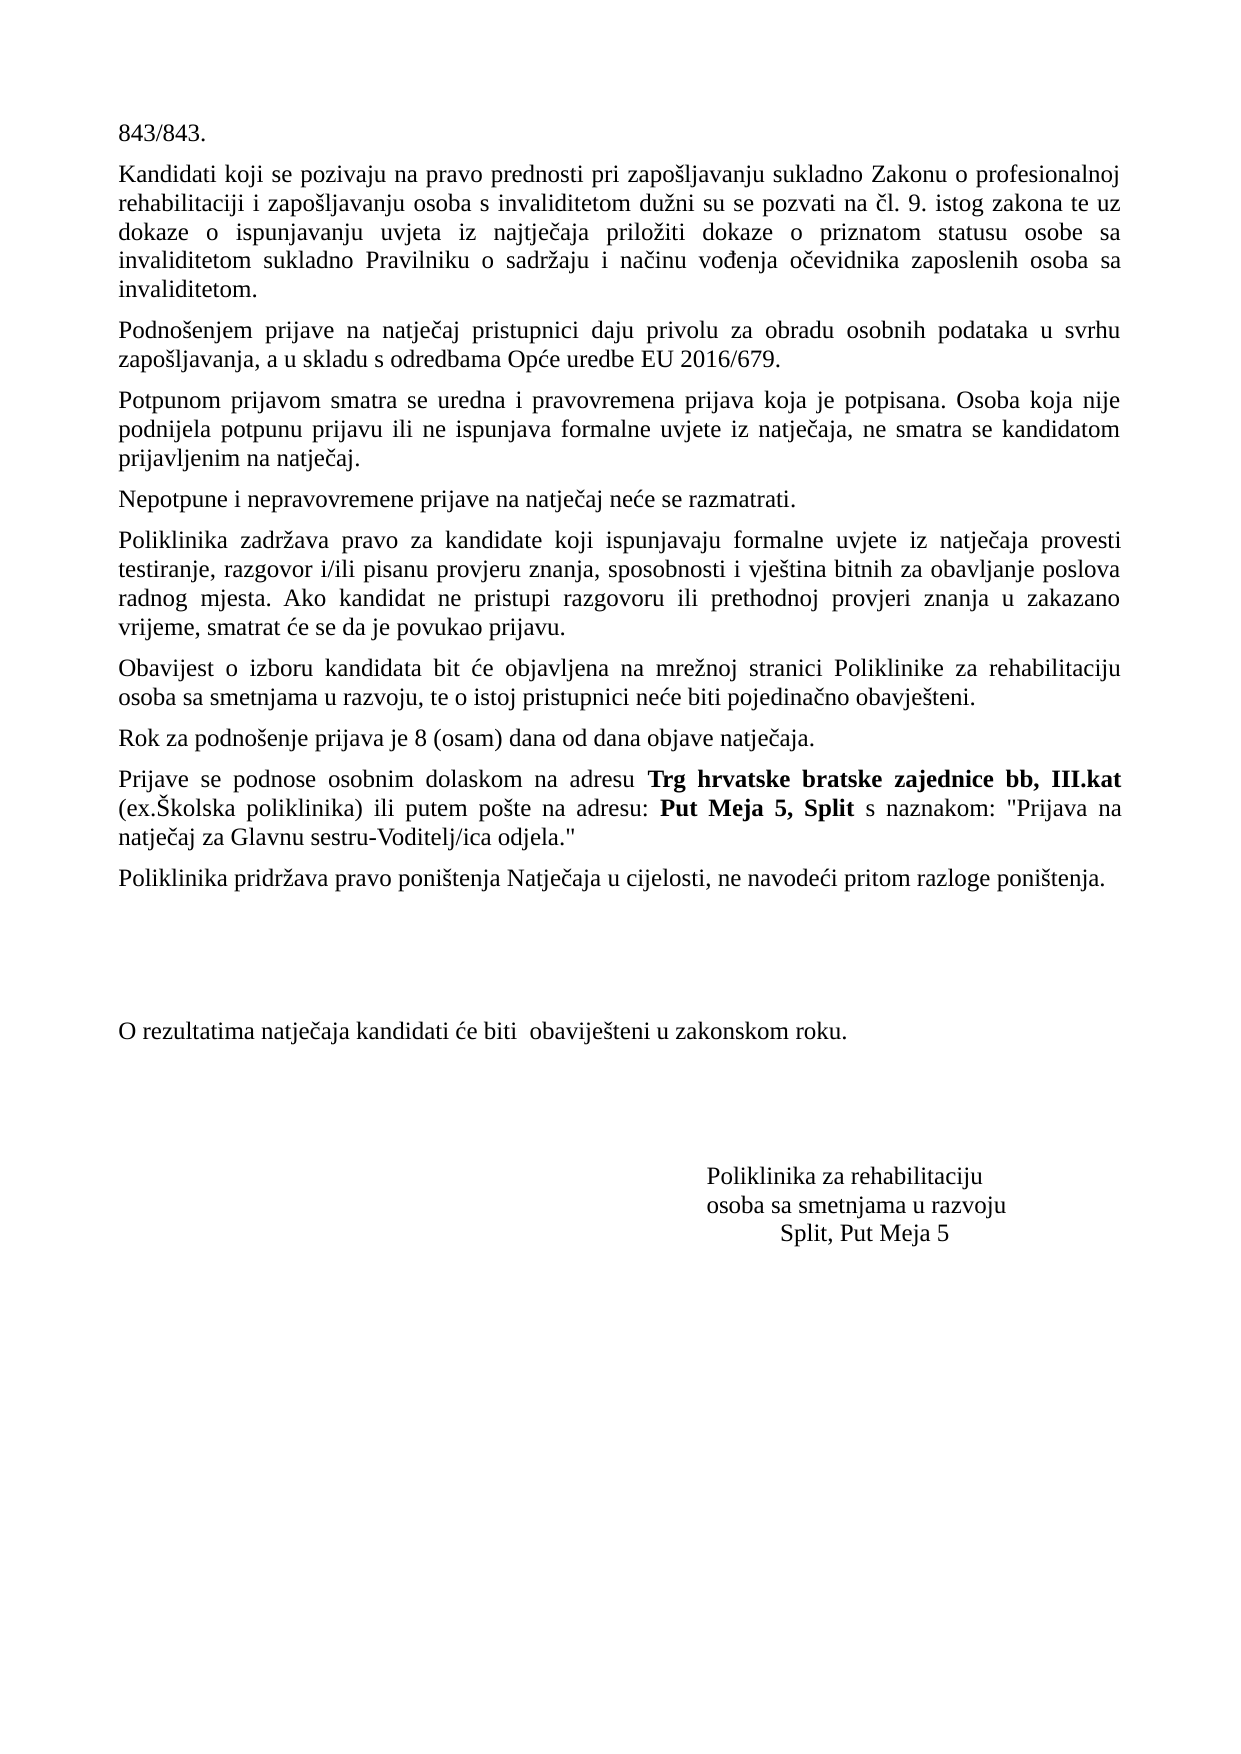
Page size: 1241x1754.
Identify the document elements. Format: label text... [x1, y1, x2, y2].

text Potpunom prijavom smatra se uredna i pravovremena prijava koja je potpisana. Osoba koja nije podnijela potpunu prijavu ili ne ispunjava formalne uvjete iz natječaja, ne smatra se kandidatom prijavljenim na natječaj. [118, 386, 1122, 472]
text Kandidati koji se pozivaju na pravo prednosti pri zapošljavanju sukladno Zakonu o profesionalnoj rehabilitaciji i zapošljavanju osoba s invaliditetom dužni su se pozvati na čl. 9. istog zakona te uz dokaze o ispunjavanju uvjeta iz najtječaja priložiti dokaze o priznatom statusu osobe sa invaliditetom sukladno Pravilniku o sadržaju i načinu vođenja očevidnika zaposlenih osoba sa invaliditetom. [118, 159, 1122, 303]
text Poliklinika zadržava pravo za kandidate koji ispunjavaju formalne uvjete iz natječaja provesti testiranje, razgovor i/ili pisanu provjeru znanja, sposobnosti i vještina bitnih za obavljanje poslova radnog mjesta. Ako kandidat ne pristupi razgovoru ili prethodnoj provjeri znanja u zakazano vrijeme, smatrat će se da je povukao prijavu. [118, 526, 1122, 641]
text Podnošenjem prijave na natječaj pristupnici daju privolu za obradu osobnih podataka u svrhu zapošljavanja, a u skladu s odredbama Opće uredbe EU 2016/679. [118, 316, 1122, 373]
text osoba sa smetnjama u razvoju [118, 1190, 1122, 1218]
text Poliklinika pridržava pravo poništenja Natječaja u cijelosti, ne navodeći pritom razloge poništenja. [118, 863, 1122, 892]
text Prijave se podnose osobnim dolaskom na adresu Trg hrvatske bratske zajednice bb, III.kat (ex.Školska poliklinika) ili putem pošte na adresu: Put Meja 5, Split s naznakom: "Prijava na natječaj za Glavnu sestru-Voditelj/ica odjela." [118, 764, 1122, 851]
text Obavijest o izboru kandidata bit će objavljena na mrežnoj stranici Poliklinike za rehabilitaciju osoba sa smetnjama u razvoju, te o istoj pristupnici neće biti pojedinačno obavješteni. [118, 653, 1122, 711]
text O rezultatima natječaja kandidati će biti obaviješteni u zakonskom roku. [118, 1016, 1122, 1045]
text Split, Put Meja 5 [118, 1218, 1122, 1247]
text Poliklinika za rehabilitaciju [118, 1161, 1122, 1190]
text Nepotpune i nepravovremene prijave na natječaj neće se razmatrati. [118, 484, 1122, 513]
text 843/843. [118, 118, 1122, 147]
text Rok za podnošenje prijava je 8 (osam) dana od dana objave natječaja. [118, 723, 1122, 752]
